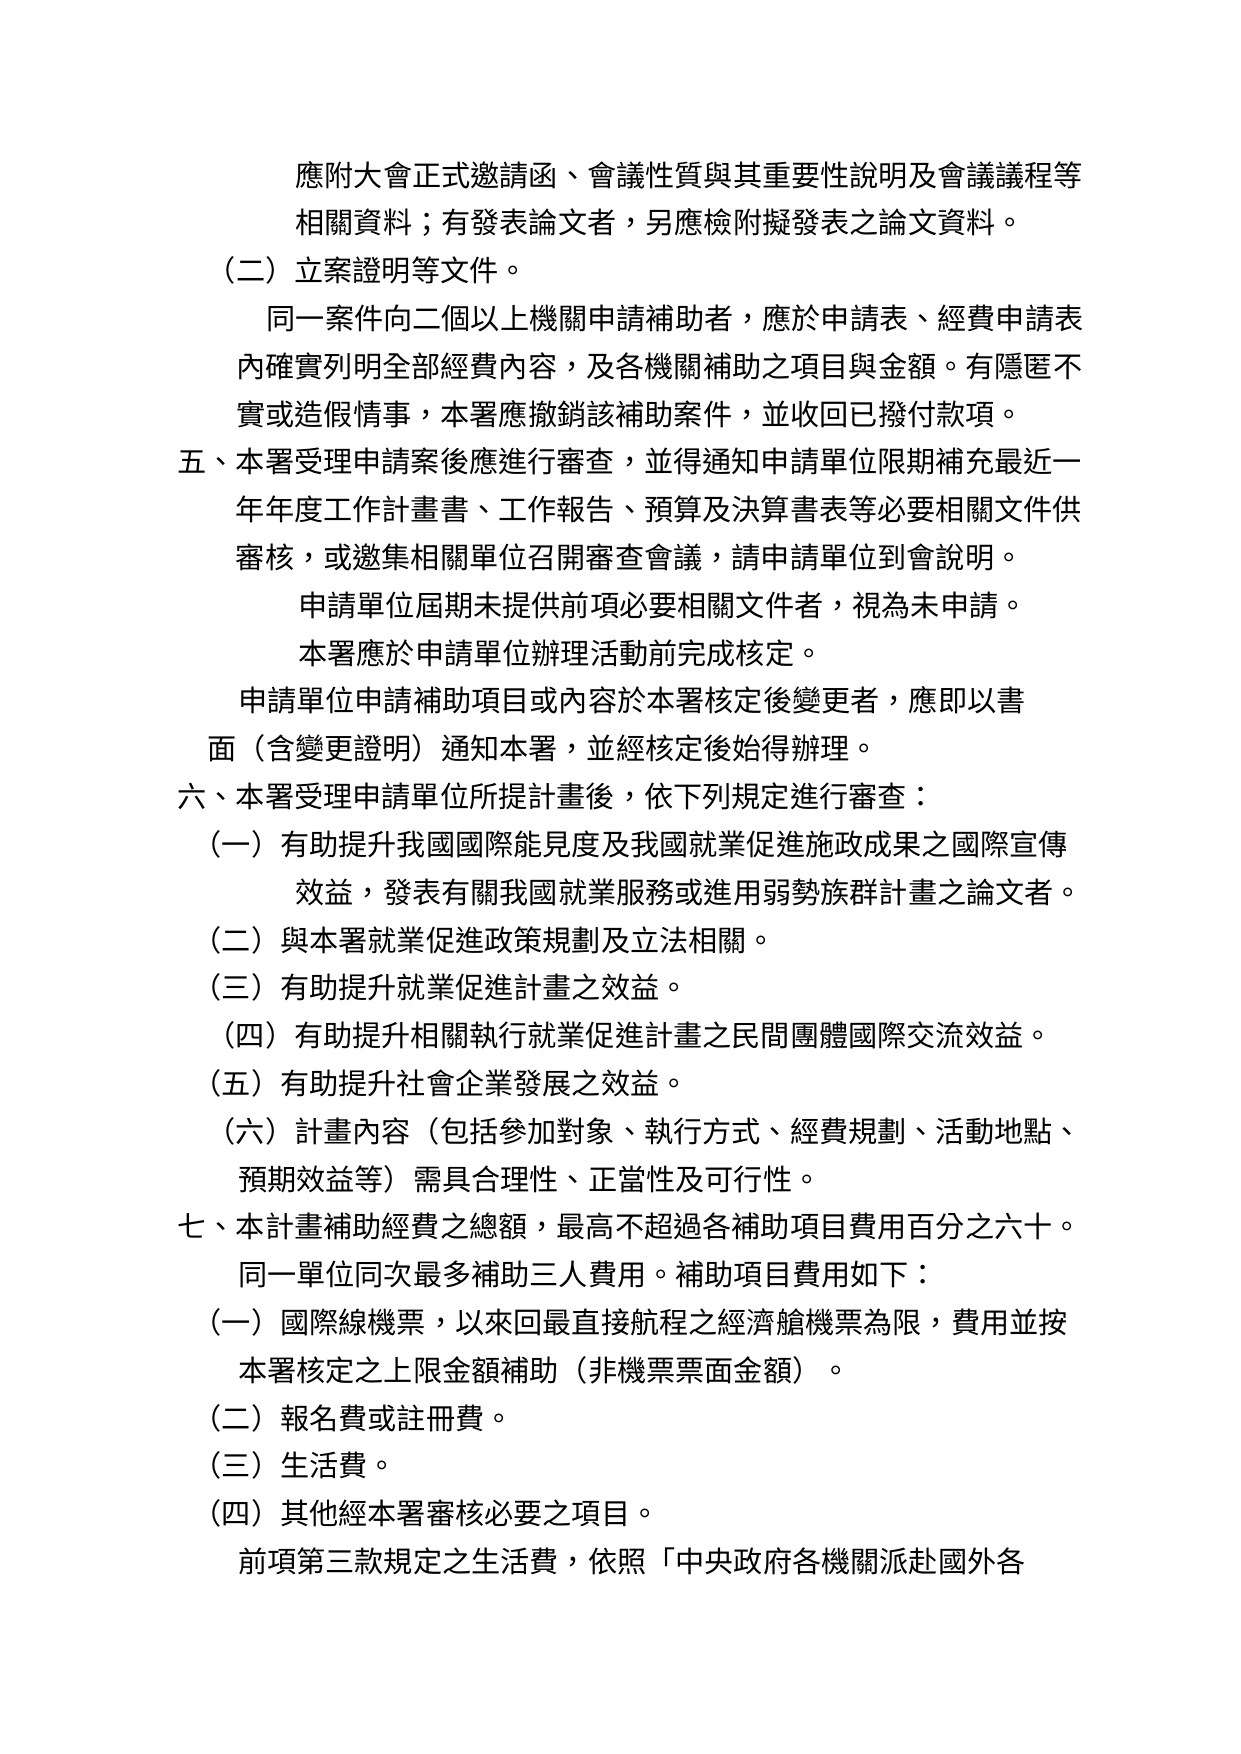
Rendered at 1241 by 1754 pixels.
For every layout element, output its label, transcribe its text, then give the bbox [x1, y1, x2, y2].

text （二）報名費或註冊費。 [177, 1391, 1092, 1439]
text 應附大會正式邀請函、會議性質與其重要性說明及會議議程等相關資料；有發表論文者，另應檢附擬發表之論文資料。 [207, 148, 1092, 243]
text （一）有助提升我國國際能見度及我國就業促進施政成果之國際宣傳效益，發表有關我國就業服務或進用弱勢族群計畫之論文者。 [177, 817, 1092, 913]
text 面（含變更證明）通知本署，並經核定後始得辦理。 [177, 721, 1092, 769]
text 前項第三款規定之生活費，依照「中央政府各機關派赴國外各 [177, 1534, 1092, 1582]
text 本署應於申請單位辦理活動前完成核定。 [240, 626, 1092, 674]
text 預期效益等）需具合理性、正當性及可行性。 [177, 1152, 1092, 1199]
text （二）與本署就業促進政策規劃及立法相關。 [177, 913, 1092, 961]
text 申請單位申請補助項目或內容於本署核定後變更者，應即以書 [177, 674, 1092, 721]
text 五、本署受理申請案後應進行審查，並得通知申請單位限期補充最近一年年度工作計畫書、工作報告、預算及決算書表等必要相關文件供審核，或邀集相關單位召開審查會議，請申請單位到會說明。 [177, 434, 1092, 578]
text 同一單位同次最多補助三人費用。補助項目費用如下： [177, 1247, 1092, 1295]
text 七、本計畫補助經費之總額，最高不超過各補助項目費用百分之六十。 [177, 1199, 1092, 1247]
text （五）有助提升社會企業發展之效益。 [177, 1056, 1092, 1104]
text （四）有助提升相關執行就業促進計畫之民間團體國際交流效益。 [206, 1008, 1092, 1056]
text （三）有助提升就業促進計畫之效益。 [177, 961, 1092, 1008]
text （四）其他經本署審核必要之項目。 [177, 1486, 1092, 1534]
text （二）立案證明等文件。 [207, 243, 1092, 291]
text 本署核定之上限金額補助（非機票票面金額）。 [177, 1343, 1092, 1391]
text 申請單位屆期未提供前項必要相關文件者，視為未申請。 [240, 578, 1092, 626]
text 六、本署受理申請單位所提計畫後，依下列規定進行審查： [177, 769, 1092, 817]
text （六）計畫內容（包括參加對象、執行方式、經費規劃、活動地點、 [177, 1104, 1092, 1152]
text （一）國際線機票，以來回最直接航程之經濟艙機票為限，費用並按 [177, 1295, 1092, 1343]
text 同一案件向二個以上機關申請補助者，應於申請表、經費申請表內確實列明全部經費內容，及各機關補助之項目與金額。有隱匿不實或造假情事，本署應撤銷該補助案件，並收回已撥付款項。 [236, 291, 1092, 434]
text （三）生活費。 [177, 1439, 1092, 1486]
